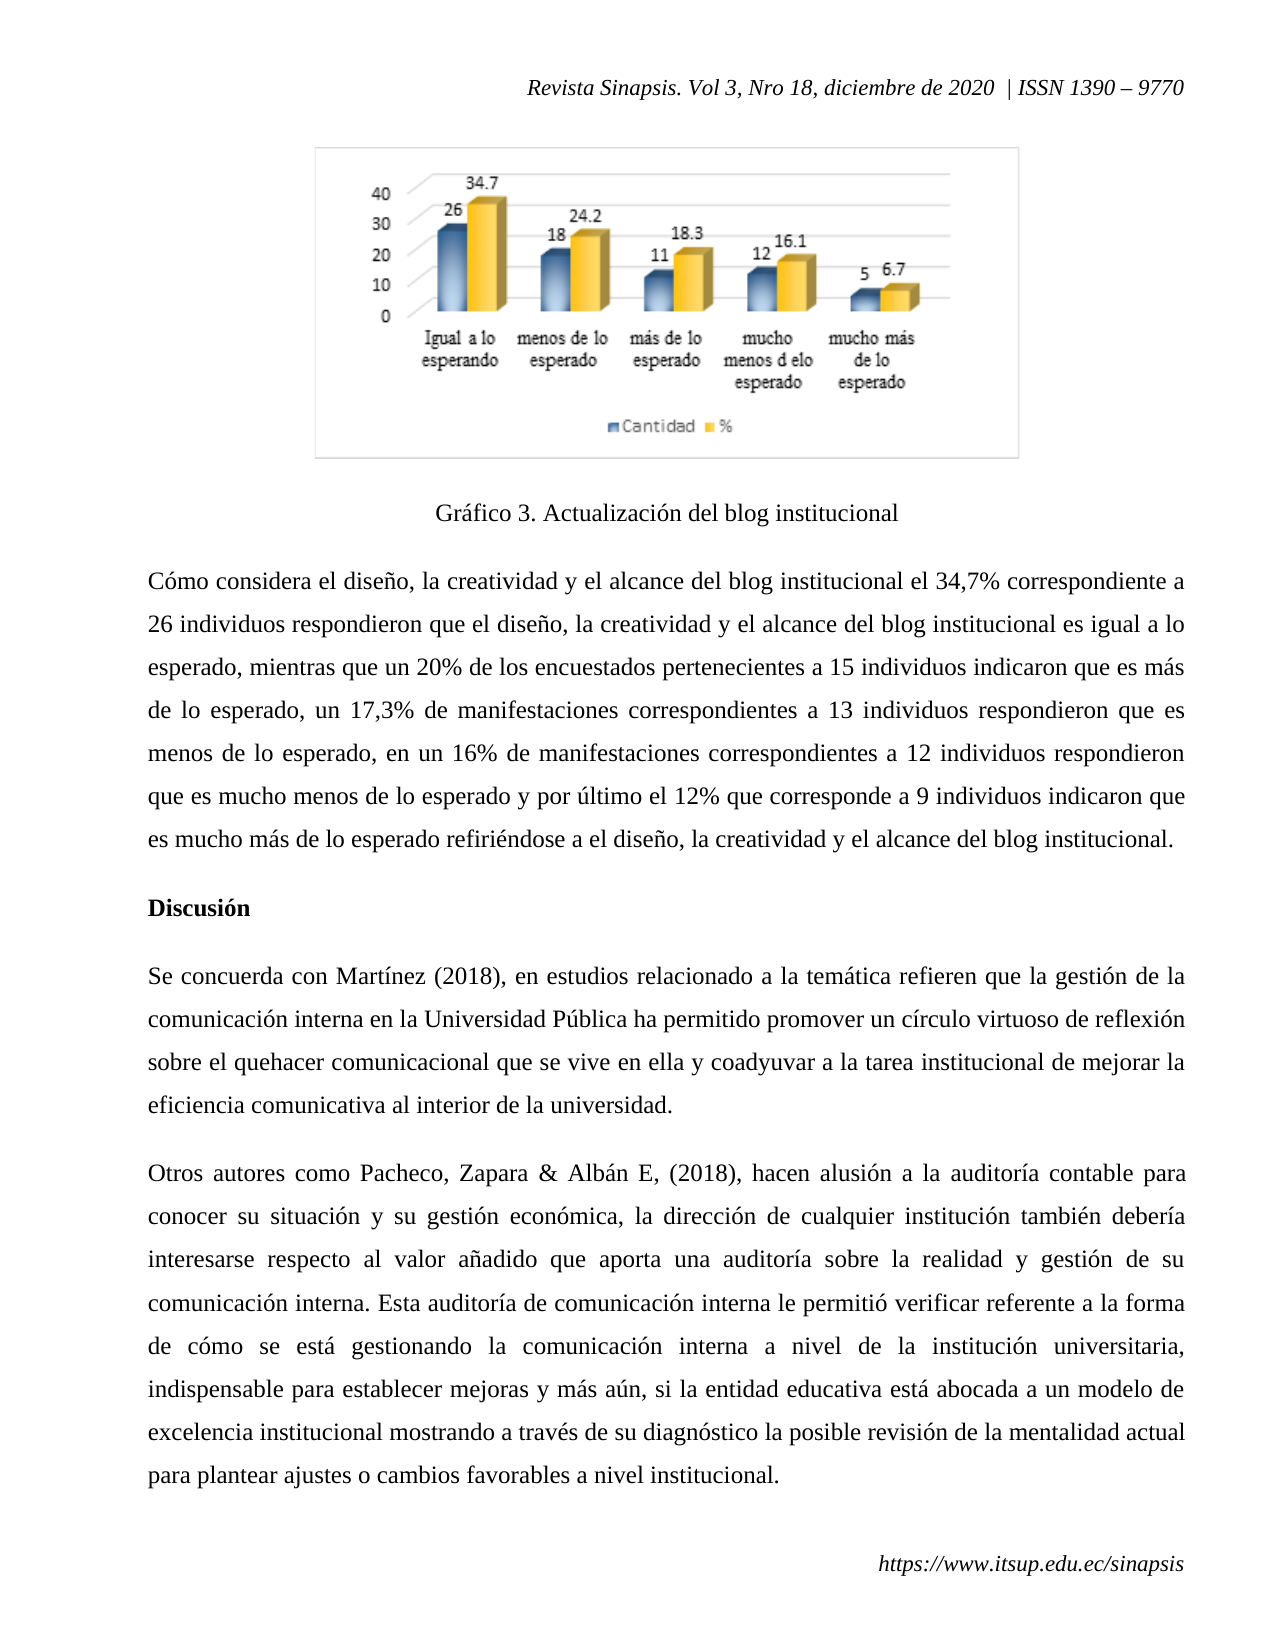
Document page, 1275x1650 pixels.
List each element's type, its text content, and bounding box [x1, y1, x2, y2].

text Cómo considera el diseño, la creatividad y el alcance del blog institucional el 34,7% correspondiente a 26 individuos respondieron que el diseño, la creatividad y el alcance del blog institucional es igual a lo esperado, mientras que un 20% de los encuestados pertenecientes a 15 individuos indicaron que es más de lo esperado, un 17,3% de manifestaciones correspondientes a 13 individuos respondieron que es menos de lo esperado, en un 16% de manifestaciones correspondientes a 12 individuos respondieron que es mucho menos de lo esperado y por último el 12% que corresponde a 9 individuos indicaron que es mucho más de lo esperado refiriéndose a el diseño, la creatividad y el alcance del blog institucional. [148, 566, 1186, 853]
picture [314, 147, 1020, 459]
text Discusión [148, 893, 1186, 921]
text Gráfico 3. Actualización del blog institucional [148, 498, 1186, 526]
text Otros autores como Pacheco, Zapara & Albán E, (2018), hacen alusión a la auditoría contable para conocer su situación y su gestión económica, la dirección de cualquier institución también debería interesarse respecto al valor añadido que aporta una auditoría sobre la realidad y gestión de su comunicación interna. Esta auditoría de comunicación interna le permitió verificar referente a la forma de cómo se está gestionando la comunicación interna a nivel de la institución universitaria, indispensable para establecer mejoras y más aún, si la entidad educativa está abocada a un modelo de excelencia institucional mostrando a través de su diagnóstico la posible revisión de la mentalidad actual para plantear ajustes o cambios favorables a nivel institucional. [148, 1158, 1186, 1489]
text Se concuerda con Martínez (2018), en estudios relacionado a la temática refieren que la gestión de la comunicación interna en la Universidad Pública ha permitido promover un círculo virtuoso de reflexión sobre el quehacer comunicacional que se vive en ella y coadyuvar a la tarea institucional de mejorar la eficiencia comunicativa al interior de la universidad. [148, 961, 1186, 1119]
